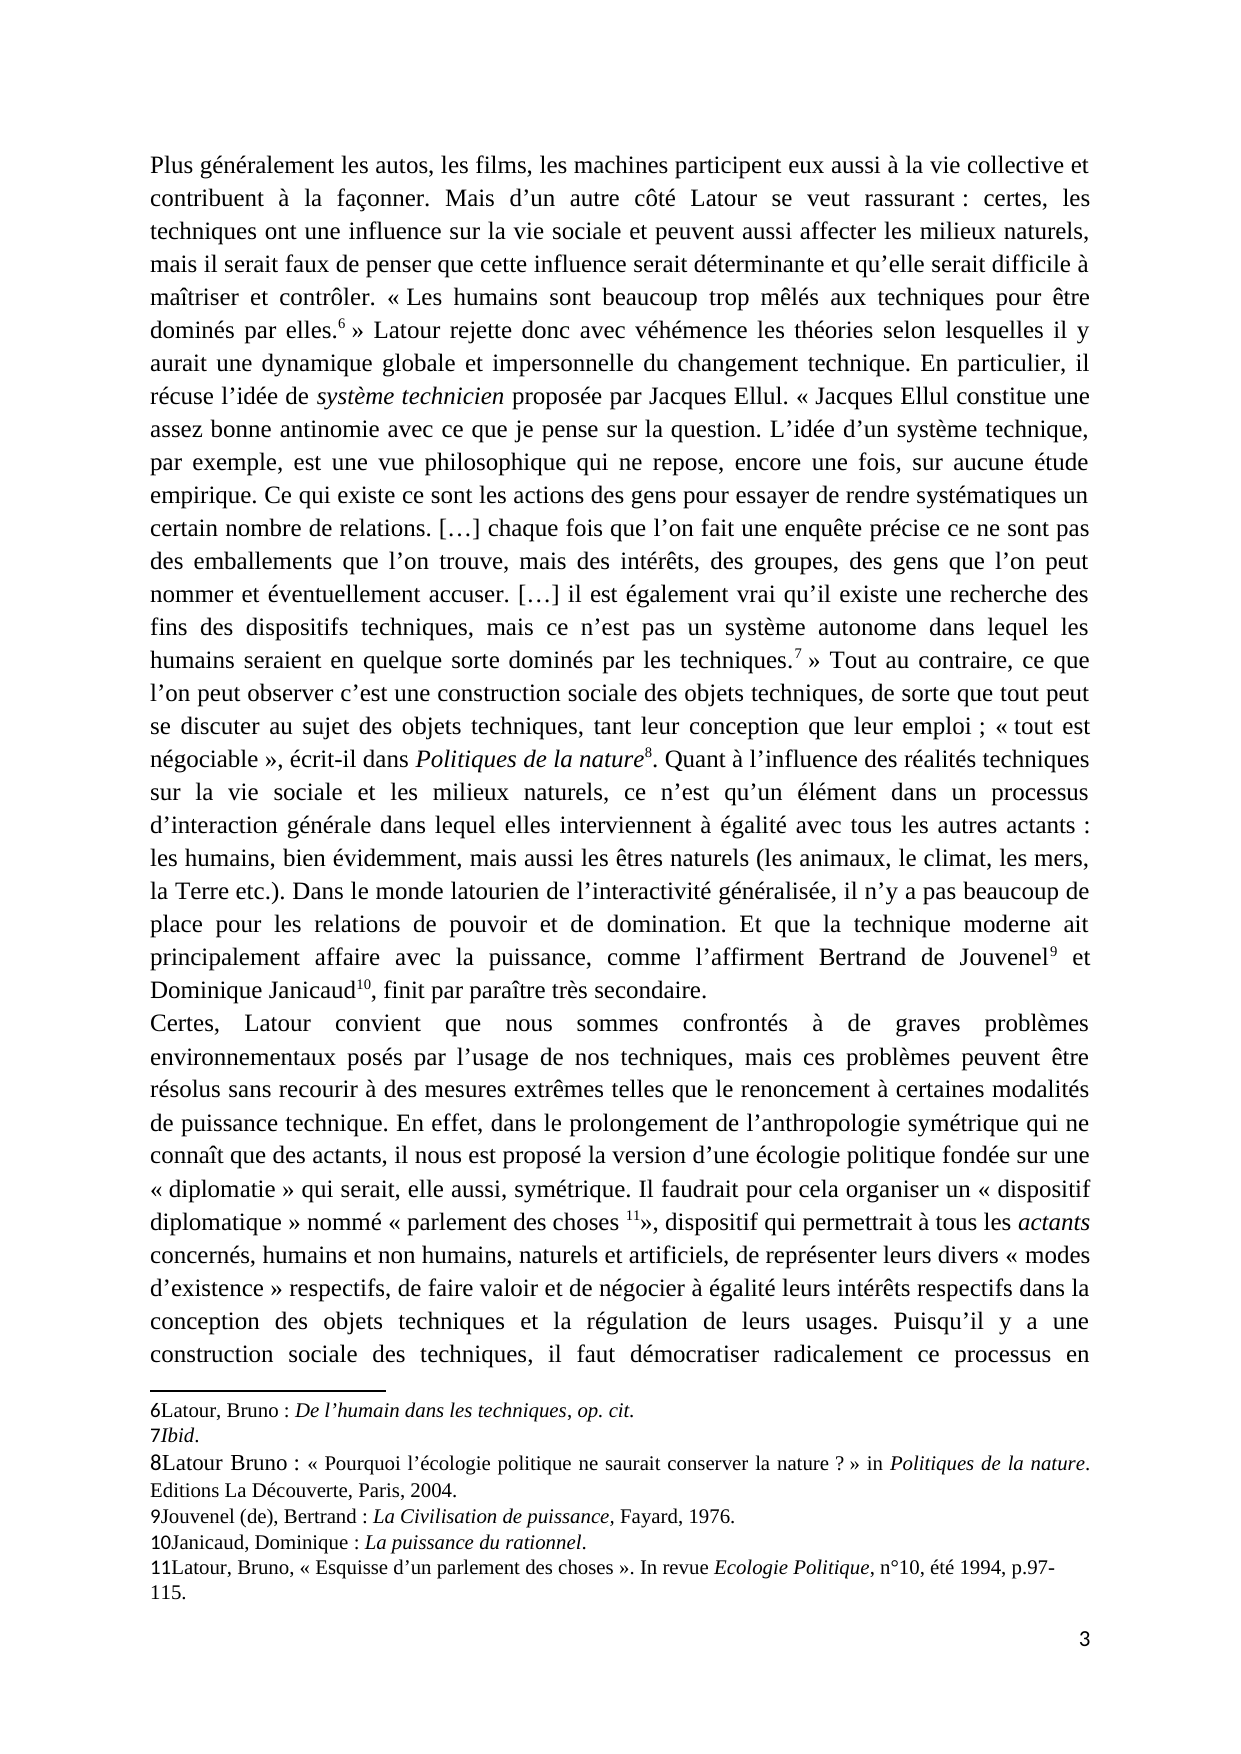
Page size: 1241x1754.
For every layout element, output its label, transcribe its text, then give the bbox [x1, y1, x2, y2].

text Ibid. [150, 1422, 1090, 1448]
text Janicaud, Dominique : La puissance du rationnel. [150, 1529, 1090, 1554]
text Latour, Bruno, « Esquisse d’un parlement des choses ». In revue Ecologie Politique, n°10, été 1994, p.97-115. [150, 1554, 1090, 1604]
text Plus généralement les autos, les films, les machines participent eux aussi à la vie collective et contribuent à la façonner. Mais d’un autre côté Latour se veut rassurant : certes, les techniques ont une influence sur la vie sociale et peuvent aussi affecter les milieux naturels, mais il serait faux de penser que cette influence serait déterminante et qu’elle serait difficile à maîtriser et contrôler. « Les humains sont beaucoup trop mêlés aux techniques pour être dominés par elles. » Latour rejette donc avec véhémence les théories selon lesquelles il y aurait une dynamique globale et impersonnelle du changement technique. En particulier, il récuse l’idée de système technicien proposée par Jacques Ellul. « Jacques Ellul constitue une assez bonne antinomie avec ce que je pense sur la question. L’idée d’un système technique, par exemple, est une vue philosophique qui ne repose, encore une fois, sur aucune étude empirique. Ce qui existe ce sont les actions des gens pour essayer de rendre systématiques un certain nombre de relations. […] chaque fois que l’on fait une enquête précise ce ne sont pas des emballements que l’on trouve, mais des intérêts, des groupes, des gens que l’on peut nommer et éventuellement accuser. […] il est également vrai qu’il existe une recherche des fins des dispositifs techniques, mais ce n’est pas un système autonome dans lequel les humains seraient en quelque sorte dominés par les techniques. » Tout au contraire, ce que l’on peut observer c’est une construction sociale des objets techniques, de sorte que tout peut se discuter au sujet des objets techniques, tant leur conception que leur emploi ; « tout est négociable », écrit-il dans Politiques de la nature. Quant à l’influence des réalités techniques sur la vie sociale et les milieux naturels, ce n’est qu’un élément dans un processus d’interaction générale dans lequel elles interviennent à égalité avec tous les autres actants : les humains, bien évidemment, mais aussi les êtres naturels (les animaux, le climat, les mers, la Terre etc.). Dans le monde latourien de l’interactivité généralisée, il n’y a pas beaucoup de place pour les relations de pouvoir et de domination. Et que la technique moderne ait principalement affaire avec la puissance, comme l’affirment Bertrand de Jouvenel et Dominique Janicaud, finit par paraître très secondaire. [150, 150, 1090, 1004]
text Certes, Latour convient que nous sommes confrontés à de graves problèmes environnementaux posés par l’usage de nos techniques, mais ces problèmes peuvent être résolus sans recourir à des mesures extrêmes telles que le renoncement à certaines modalités de puissance technique. En effet, dans le prolongement de l’anthropologie symétrique qui ne connaît que des actants, il nous est proposé la version d’une écologie politique fondée sur une « diplomatie » qui serait, elle aussi, symétrique. Il faudrait pour cela organiser un « dispositif diplomatique » nommé « parlement des choses », dispositif qui permettrait à tous les actants concernés, humains et non humains, naturels et artificiels, de représenter leurs divers « modes d’existence » respectifs, de faire valoir et de négocier à égalité leurs intérêts respectifs dans la conception des objets techniques et la régulation de leurs usages. Puisqu’il y a une construction sociale des techniques, il faut démocratiser radicalement ce processus en [150, 1008, 1090, 1367]
text Latour Bruno : « Pourquoi l’écologie politique ne saurait conserver la nature ? » in Politiques de la nature. Editions La Découverte, Paris, 2004. [150, 1448, 1090, 1502]
text Jouvenel (de), Bertrand : La Civilisation de puissance, Fayard, 1976. [150, 1504, 1090, 1529]
text Latour, Bruno : De l’humain dans les techniques, op. cit. [150, 1397, 1090, 1422]
